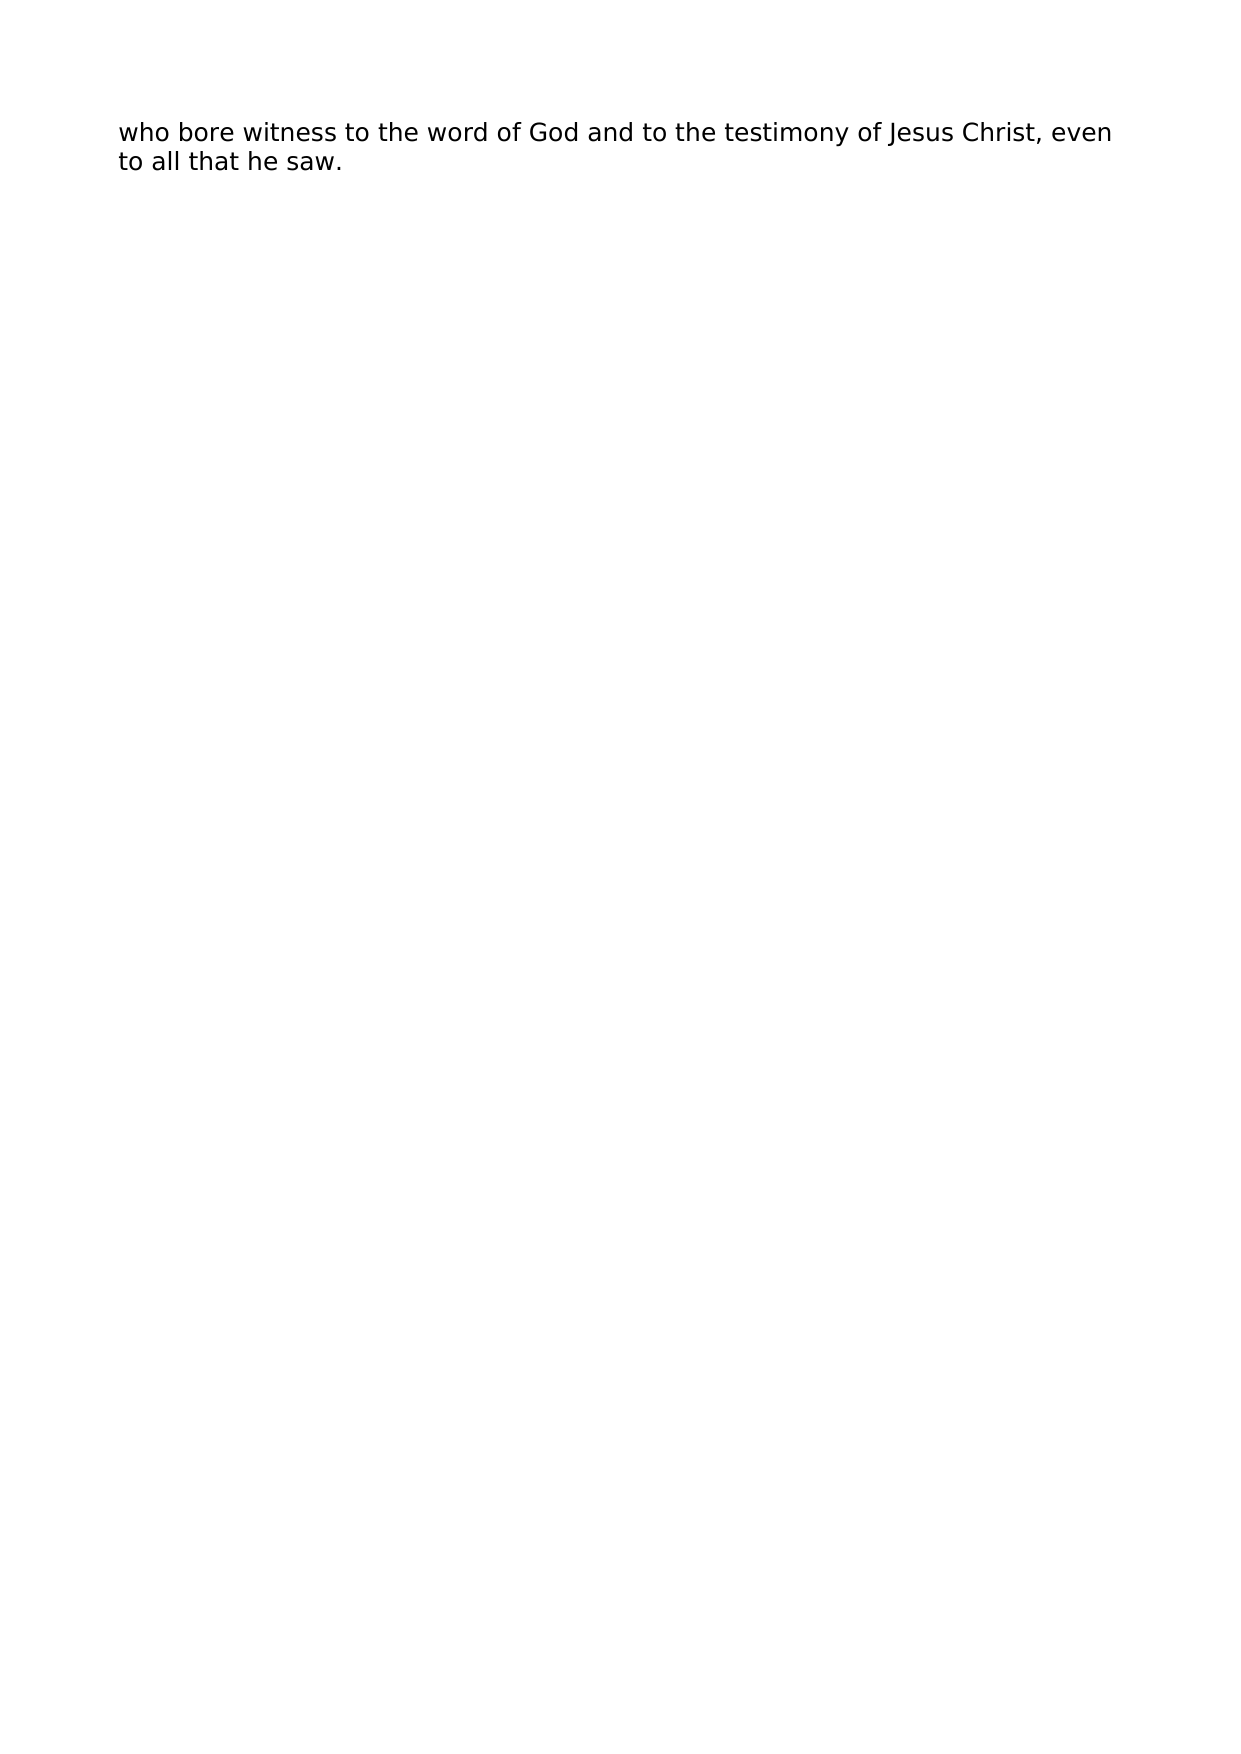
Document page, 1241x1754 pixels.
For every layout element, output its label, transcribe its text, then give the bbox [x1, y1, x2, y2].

text who bore witness to the word of God and to the testimony of Jesus Christ, even to all that he saw. [118, 118, 1122, 176]
